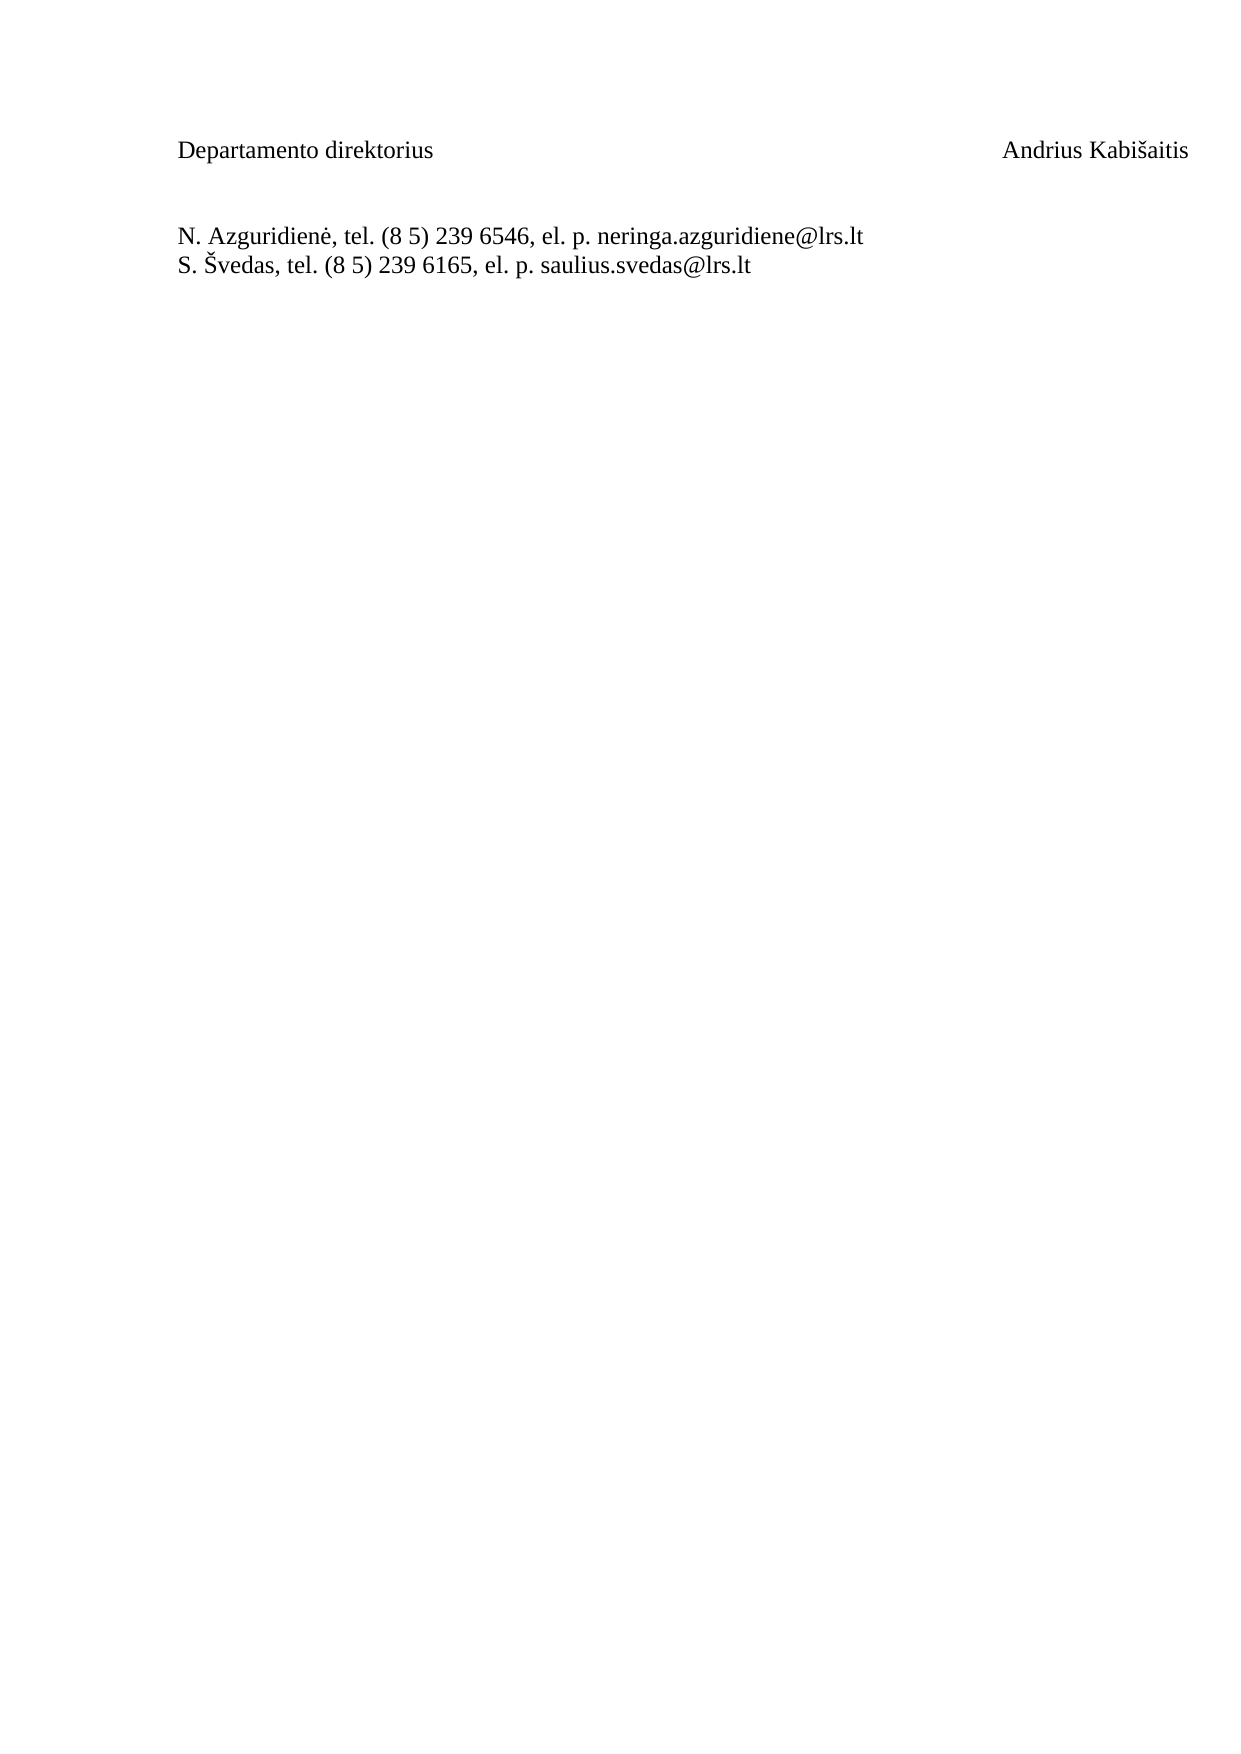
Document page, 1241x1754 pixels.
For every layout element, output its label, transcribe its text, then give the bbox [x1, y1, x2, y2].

text N. Azguridienė, tel. (8 5) 239 6546, el. p. neringa.azguridiene@lrs.lt [177, 221, 1196, 250]
text S. Švedas, tel. (8 5) 239 6165, el. p. saulius.svedas@lrs.lt [177, 250, 1196, 279]
text Departamento direktorius Andrius Kabišaitis [177, 126, 1192, 164]
